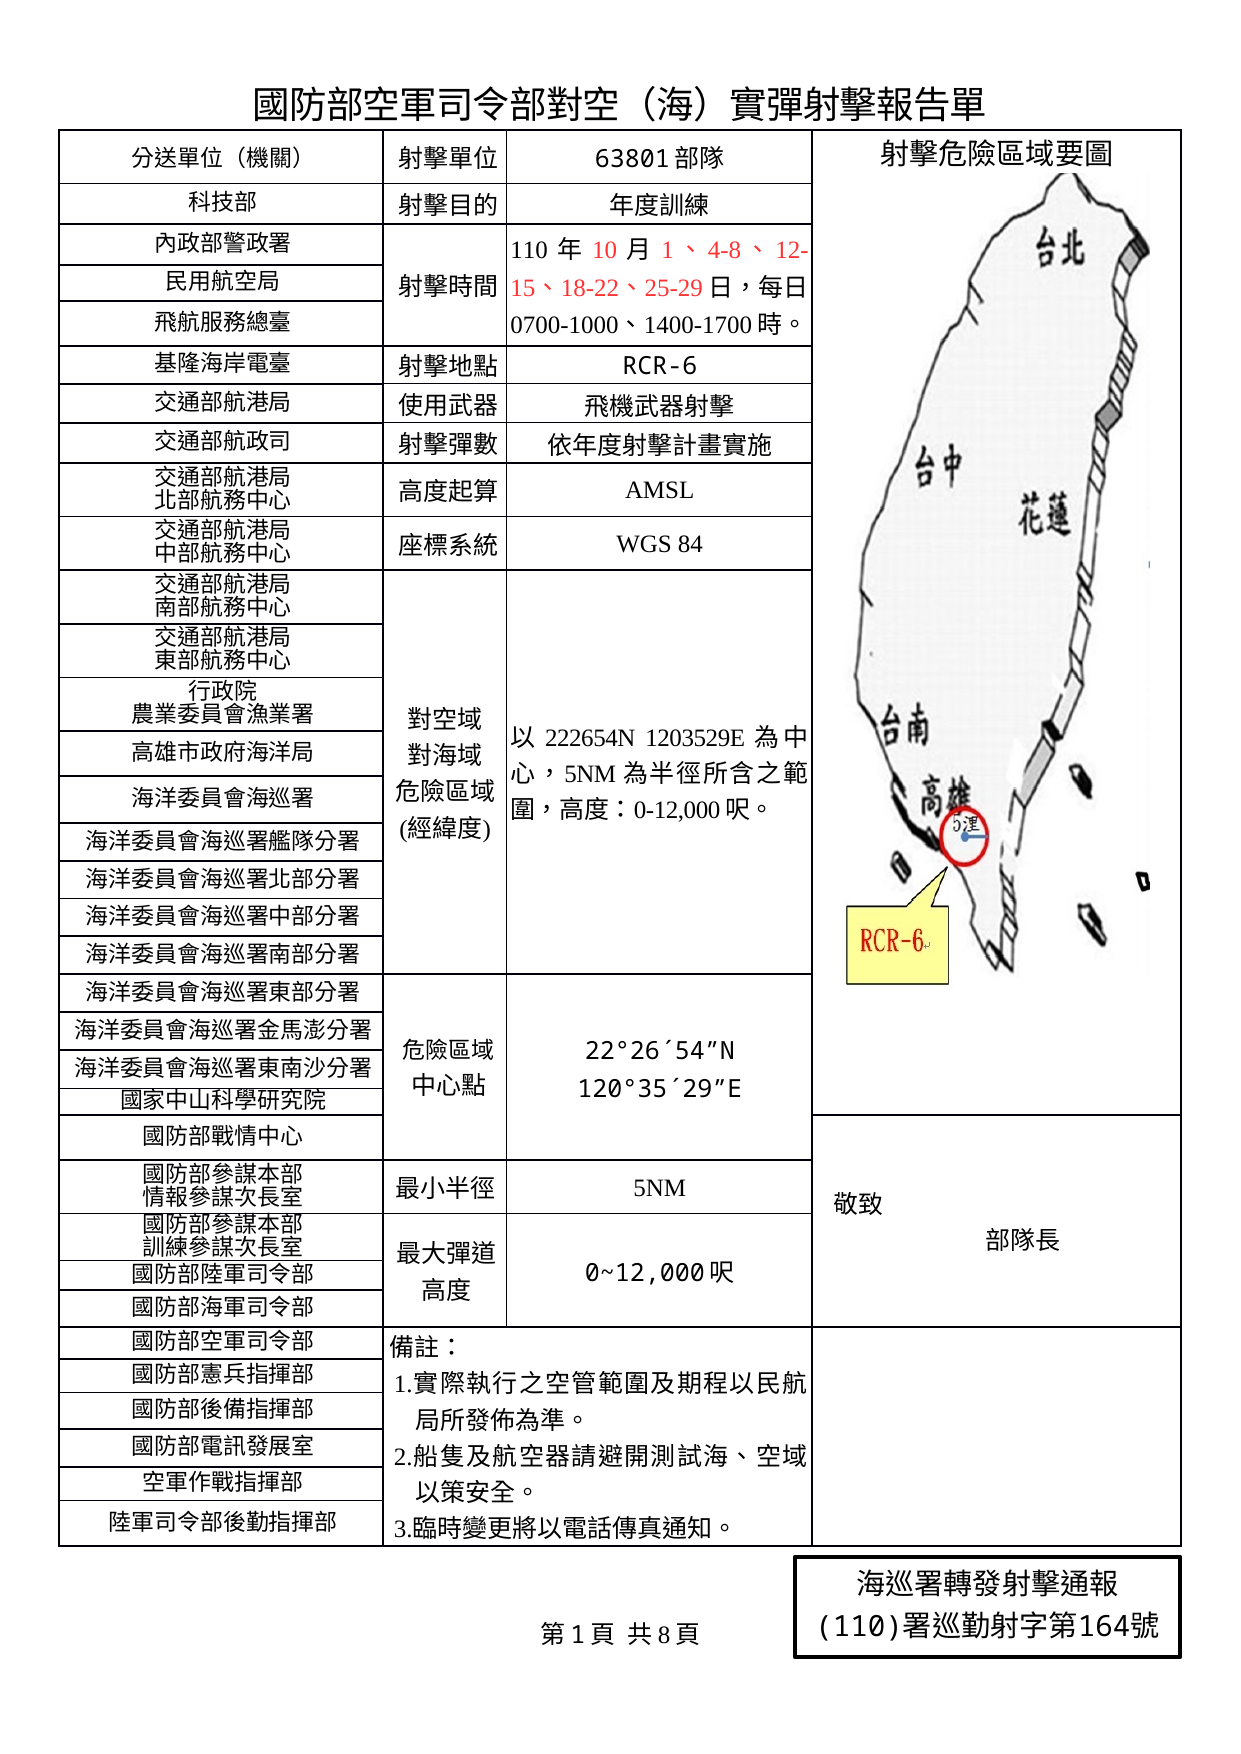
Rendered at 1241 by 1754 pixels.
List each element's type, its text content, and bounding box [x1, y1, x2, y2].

table_cell 交通部航港局 南部航務中心 [60, 571, 382, 623]
table_cell 高雄市政府海洋局 [60, 732, 382, 775]
table_cell 最大彈道高度 [384, 1214, 506, 1326]
table_cell 敬致 部隊長 [813, 1116, 1180, 1326]
picture [843, 173, 1150, 1013]
table_cell 22°26´54”N 120°35´29”E [507, 975, 811, 1159]
table_cell 交通部航港局 中部航務中心 [60, 517, 382, 569]
table_header 63801部隊 [507, 131, 811, 183]
table_cell 座標系統 [384, 517, 506, 569]
table_cell 國防部戰情中心 [60, 1116, 382, 1159]
text 國防部空軍司令部對空（海）實彈射擊報告單 [89, 75, 1152, 129]
table_cell 110年10月1、4-8、12-15、18-22、25-29日，每日0700-1000、1400-1700時。 [507, 225, 811, 345]
table_cell 民用航空局 [60, 266, 382, 300]
table_cell 內政部警政署 [60, 225, 382, 264]
table_cell 交通部航政司 [60, 424, 382, 462]
table_header 射擊單位 [384, 131, 506, 183]
table_header 分送單位（機關） [60, 131, 382, 183]
table_cell 海洋委員會海巡署北部分署 [60, 862, 382, 898]
table_cell 5NM [507, 1161, 811, 1213]
table_cell 海洋委員會海巡署中部分署 [60, 899, 382, 935]
table_cell 海洋委員會海巡署南部分署 [60, 937, 382, 973]
table_cell 國防部海軍司令部 [60, 1291, 382, 1326]
table_cell 海洋委員會海巡署東南沙分署 [60, 1051, 382, 1087]
table_cell 國防部憲兵指揮部 [60, 1360, 382, 1392]
table_cell 海洋委員會海巡署艦隊分署 [60, 824, 382, 860]
table_cell 射擊彈數 [384, 423, 506, 462]
table_cell 國家中山科學研究院 [60, 1089, 382, 1114]
table_cell 危險區域 中心點 [384, 975, 506, 1159]
table_cell 交通部航港局 北部航務中心 [60, 464, 382, 516]
table_cell AMSL [507, 464, 811, 516]
table_cell WGS 84 [507, 517, 811, 569]
table_cell 國防部參謀本部 情報參謀次長室 [60, 1161, 382, 1213]
table_cell 國防部空軍司令部 [60, 1328, 382, 1358]
table_cell 空軍作戰指揮部 [60, 1468, 382, 1500]
table_cell 國防部陸軍司令部 [60, 1261, 382, 1289]
table_cell 使用武器 [384, 384, 506, 422]
table_cell 最小半徑 [384, 1161, 506, 1213]
table_cell 以222654N 1203529E為中心，5NM為半徑所含之範圍，高度：0-12,000呎。 [507, 571, 811, 973]
table_cell 備註： 1.實際執行之空管範圍及期程以民航局所發佈為準。 2.船隻及航空器請避開測試海、空域以策安全。 3.臨時變更將以電話傳真通知。 [384, 1328, 811, 1545]
table_cell 年度訓練 [507, 184, 811, 223]
table_cell 科技部 [60, 184, 382, 223]
table_cell 國防部後備指揮部 [60, 1393, 382, 1428]
table_cell 海洋委員會海巡署 [60, 777, 382, 822]
table_cell 飛航服務總臺 [60, 302, 382, 345]
table_cell 飛機武器射擊 [507, 384, 811, 422]
table_cell 對空域 對海域 危險區域 (經緯度) [384, 571, 506, 973]
table_cell 交通部航港局 東部航務中心 [60, 625, 382, 676]
table_cell [813, 1328, 1180, 1545]
table_cell 0~12,000呎 [507, 1214, 811, 1326]
table_cell 海洋委員會海巡署東部分署 [60, 975, 382, 1011]
table_cell 射擊時間 [384, 225, 506, 345]
table_cell 海洋委員會海巡署金馬澎分署 [60, 1013, 382, 1049]
table_cell RCR-6 [507, 347, 811, 383]
table_cell 行政院 農業委員會漁業署 [60, 678, 382, 730]
table_cell 國防部參謀本部 訓練參謀次長室 [60, 1214, 382, 1260]
table_cell 依年度射擊計畫實施 [507, 423, 811, 462]
table_cell 基隆海岸電臺 [60, 347, 382, 383]
table_header 射擊危險區域要圖 [813, 131, 1180, 1114]
table_cell 交通部航港局 [60, 385, 382, 422]
table_cell 射擊目的 [384, 184, 506, 223]
table_cell 陸軍司令部後勤指揮部 [60, 1501, 382, 1545]
table_cell 射擊地點 [384, 347, 506, 383]
table_cell 國防部電訊發展室 [60, 1430, 382, 1466]
table_cell 高度起算 [384, 464, 506, 516]
